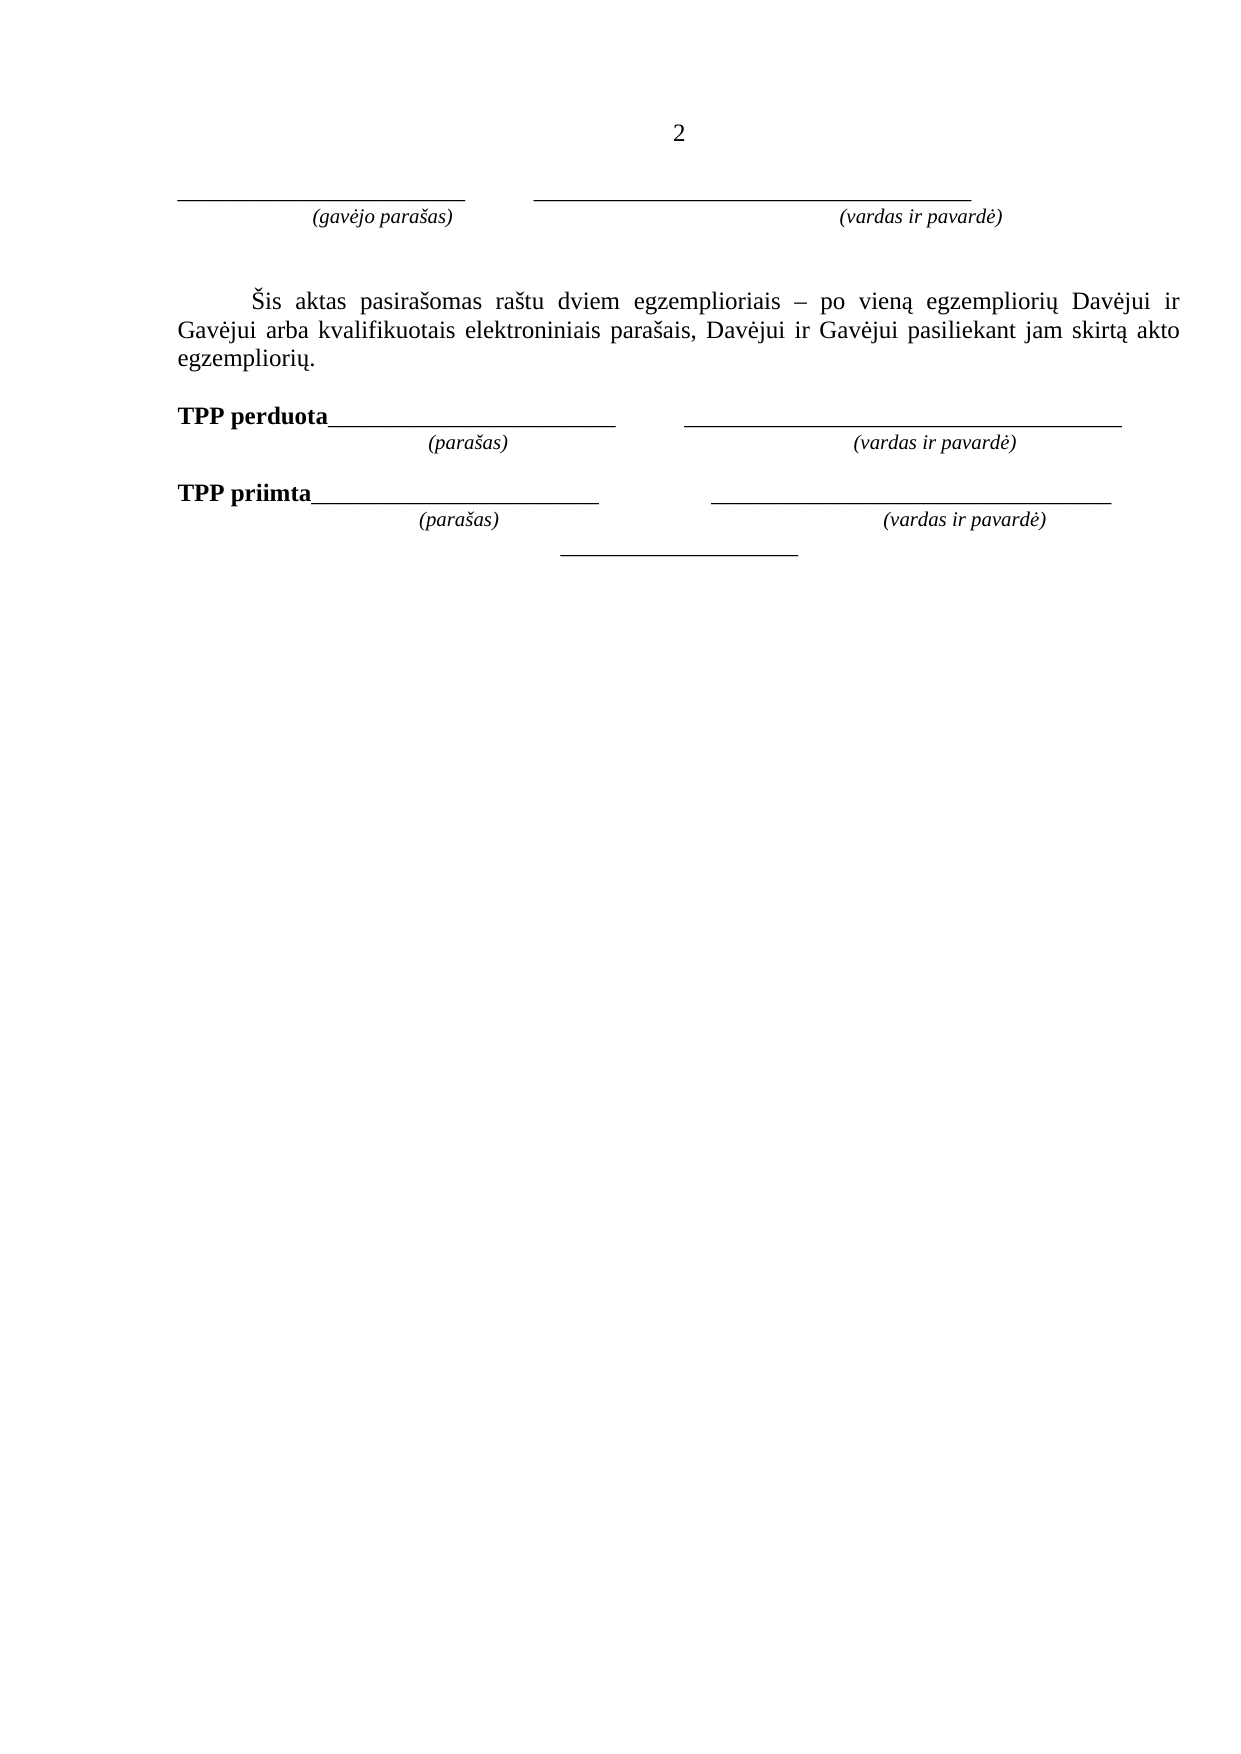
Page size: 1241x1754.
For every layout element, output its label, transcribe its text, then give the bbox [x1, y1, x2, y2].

text (gavėjo parašas) (vardas ir pavardė) [312, 204, 1181, 228]
text (parašas) (vardas ir pavardė) [192, 507, 1181, 531]
text ___________________ [177, 531, 1181, 559]
text TPP priimta_______________________ ________________________________ [177, 478, 1181, 507]
text _______________________ ___________________________________ [177, 176, 1181, 204]
text (parašas) (vardas ir pavardė) [312, 430, 1181, 454]
text TPP perduota_______________________ ___________________________________ [177, 401, 1181, 430]
text Šis aktas pasirašomas raštu dviem egzemplioriais – po vieną egzempliorių Davėjui ir Gavėjui arba kvalifikuotais elektroniniais parašais, Davėjui ir Gavėjui pasiliekant jam skirtą akto egzempliorių. [177, 286, 1181, 372]
